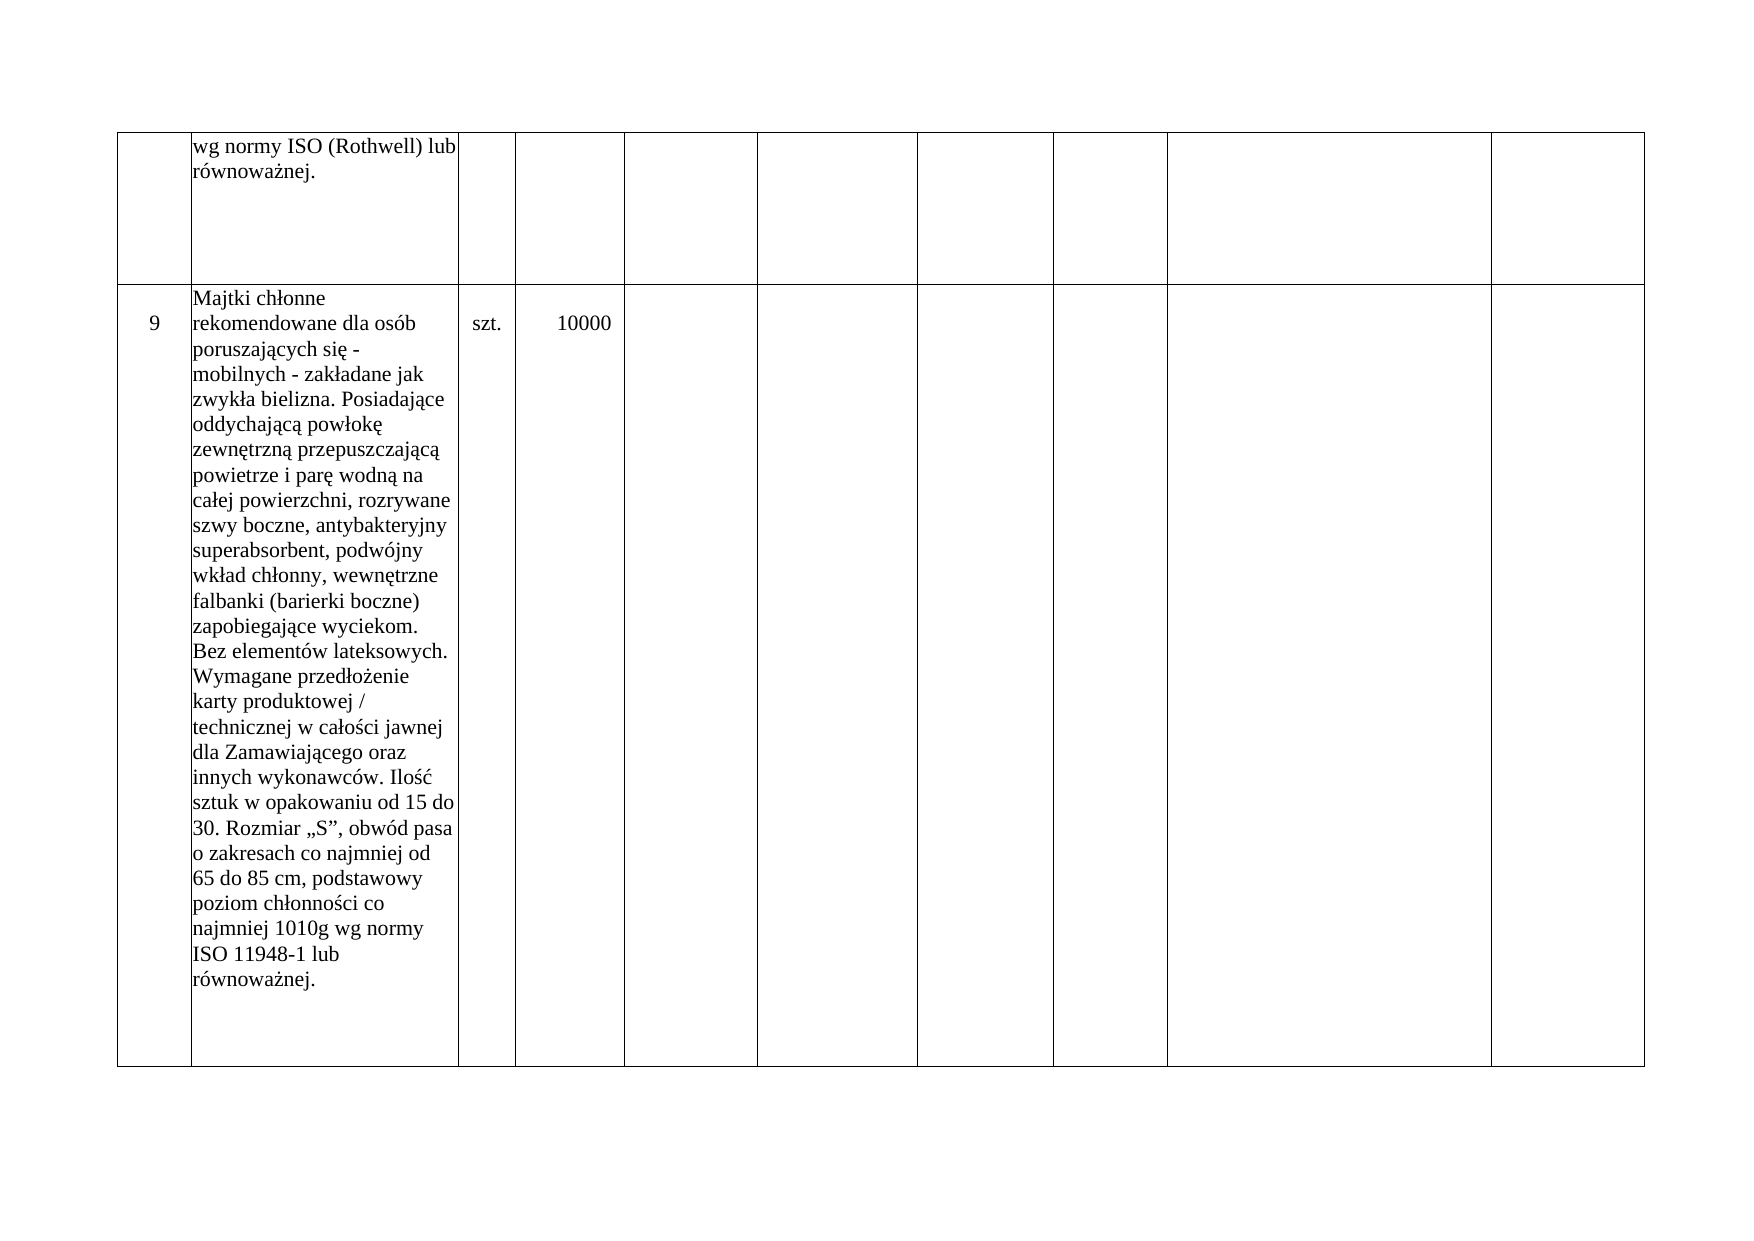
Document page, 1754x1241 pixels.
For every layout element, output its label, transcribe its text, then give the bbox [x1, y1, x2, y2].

table_cell 10000 [516, 285, 624, 1066]
table_cell [459, 133, 515, 284]
table_cell Majtki chłonne rekomendowane dla osób poruszających się - mobilnych - zakładane jak zwykła bielizna. Posiadające oddychającą powłokę zewnętrzną przepuszczającą powietrze i parę wodną na całej powierzchni, rozrywane szwy boczne, antybakteryjny superabsorbent, podwójny wkład chłonny, wewnętrzne falbanki (barierki boczne) zapobiegające wyciekom. Bez elementów lateksowych. Wymagane przedłożenie karty produktowej / technicznej w całości jawnej dla Zamawiającego oraz innych wykonawców. Ilość sztuk w opakowaniu od 15 do 30. Rozmiar „S”, obwód pasa o zakresach co najmniej od 65 do 85 cm, podstawowy poziom chłonności co najmniej 1010g wg normy ISO 11948-1 lub równoważnej. [192, 285, 458, 1066]
table_cell [625, 133, 757, 284]
table_cell [516, 133, 624, 284]
table_cell [1168, 285, 1491, 1066]
table_cell 9 [118, 285, 191, 1066]
table_cell [918, 133, 1053, 284]
table_cell [1492, 133, 1644, 284]
table_cell [1054, 285, 1167, 1066]
table_cell [625, 285, 757, 1066]
table_cell [758, 133, 917, 284]
table_cell wg normy ISO (Rothwell) lub równoważnej. [192, 133, 458, 284]
table_cell [118, 133, 191, 284]
table_cell [1168, 133, 1491, 284]
table_cell [1492, 285, 1644, 1066]
table_cell [918, 285, 1053, 1066]
table_cell [1054, 133, 1167, 284]
table_cell szt. [459, 285, 515, 1066]
table_cell [758, 285, 917, 1066]
